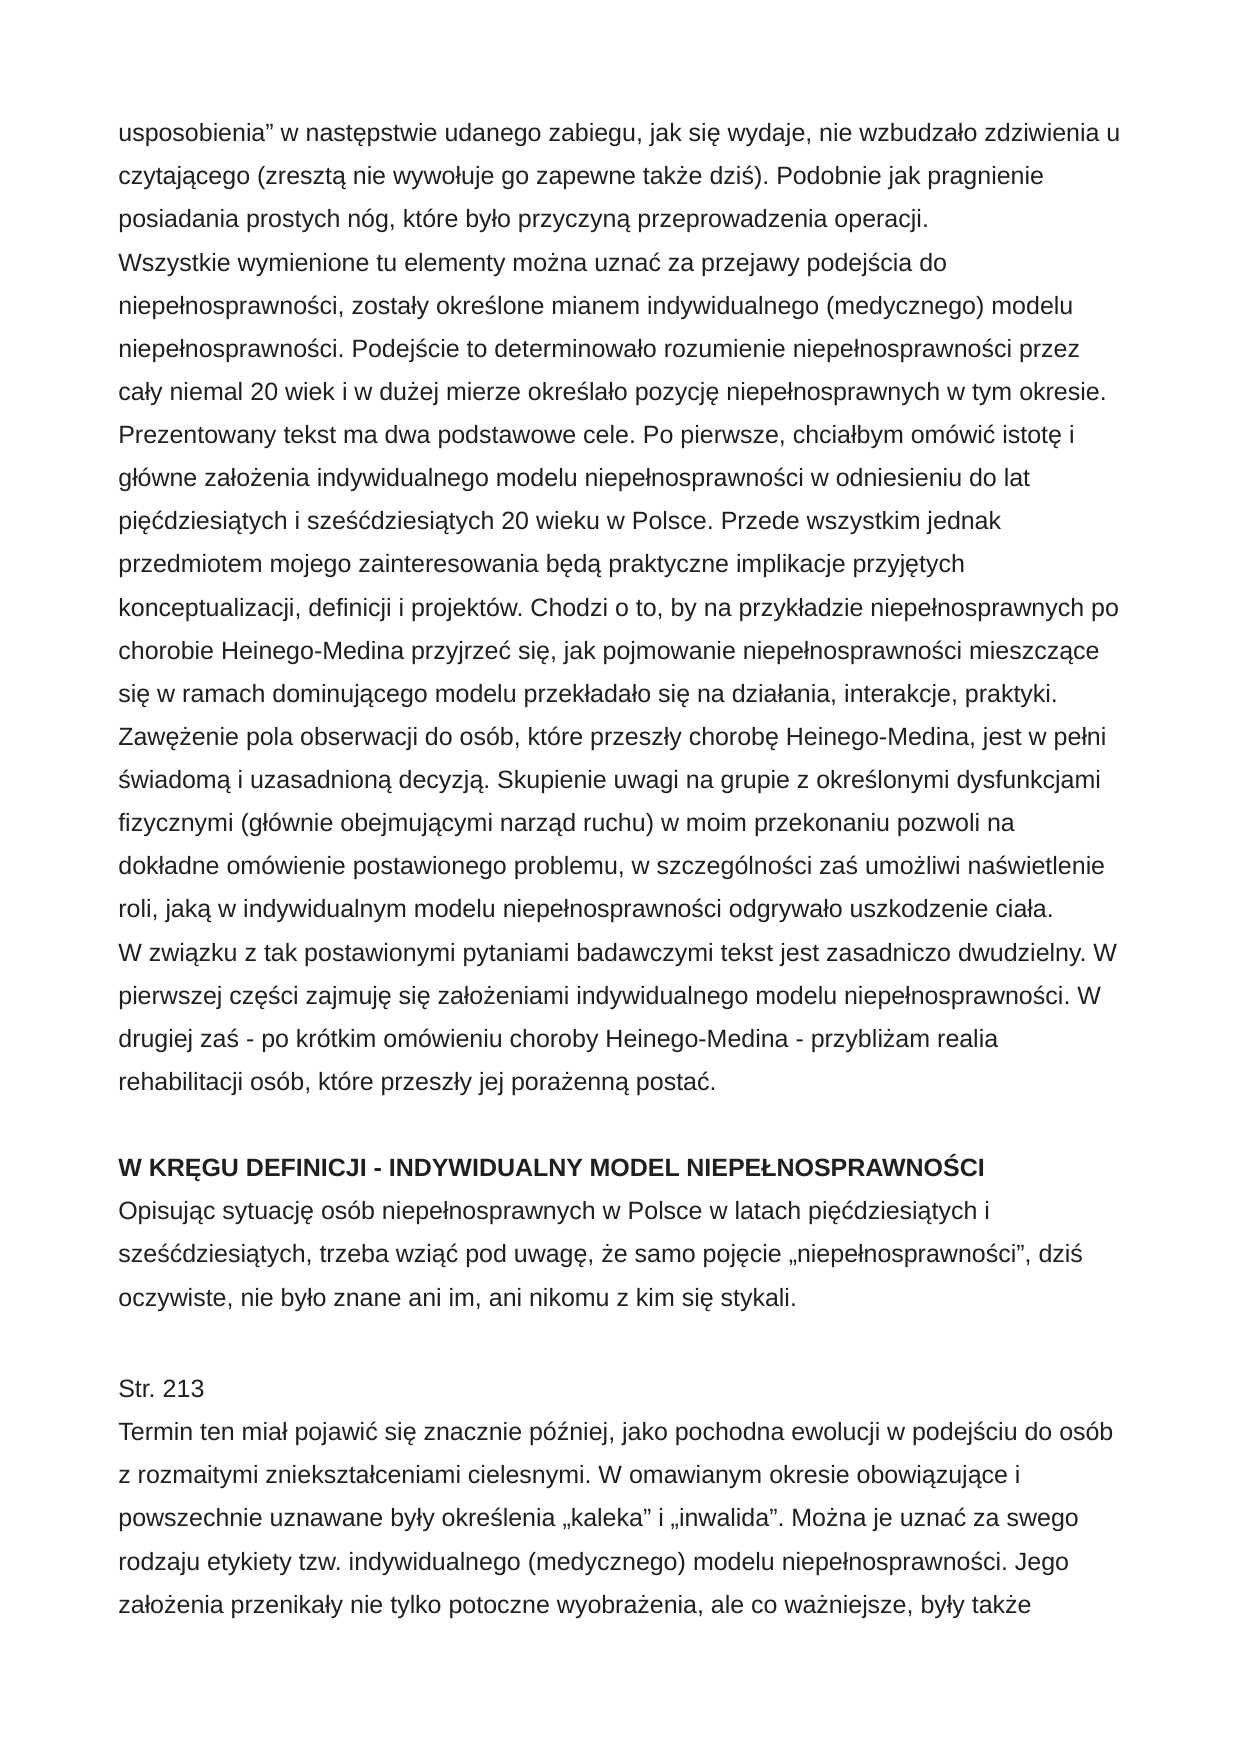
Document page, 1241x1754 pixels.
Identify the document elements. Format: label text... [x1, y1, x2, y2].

subtitle W KRĘGU DEFINICJI - INDYWIDUALNY MODEL NIEPEŁNOSPRAWNOŚCI [118, 1153, 1122, 1182]
text W związku z tak postawionymi pytaniami badawczymi tekst jest zasadniczo dwudzielny. W pierwszej części zajmuję się założeniami indywidualnego modelu niepełnosprawności. W drugiej zaś - po krótkim omówieniu choroby Heinego-Medina - przybliżam realia rehabilitacji osób, które przeszły jej porażenną postać. [118, 937, 1122, 1096]
text Termin ten miał pojawić się znacznie później, jako pochodna ewolucji w podejściu do osób z rozmaitymi zniekształceniami cielesnymi. W omawianym okresie obowiązujące i powszechnie uznawane były określenia „kaleka” i „inwalida”. Można je uznać za swego rodzaju etykiety tzw. indywidualnego (medycznego) modelu niepełnosprawności. Jego założenia przenikały nie tylko potoczne wyobrażenia, ale co ważniejsze, były także [118, 1417, 1122, 1618]
text usposobienia” w następstwie udanego zabiegu, jak się wydaje, nie wzbudzało zdziwienia u czytającego (zresztą nie wywołuje go zapewne także dziś). Podobnie jak pragnienie posiadania prostych nóg, które było przyczyną przeprowadzenia operacji. [118, 118, 1122, 233]
text Prezentowany tekst ma dwa podstawowe cele. Po pierwsze, chciałbym omówić istotę i główne założenia indywidualnego modelu niepełnosprawności w odniesieniu do lat pięćdziesiątych i sześćdziesiątych 20 wieku w Polsce. Przede wszystkim jednak przedmiotem mojego zainteresowania będą praktyczne implikacje przyjętych konceptualizacji, definicji i projektów. Chodzi o to, by na przykładzie niepełnosprawnych po chorobie Heinego-Medina przyjrzeć się, jak pojmowanie niepełnosprawności mieszczące się w ramach dominującego modelu przekładało się na działania, interakcje, praktyki. Zawężenie pola obserwacji do osób, które przeszły chorobę Heinego-Medina, jest w pełni świadomą i uzasadnioną decyzją. Skupienie uwagi na grupie z określonymi dysfunkcjami fizycznymi (głównie obejmującymi narząd ruchu) w moim przekonaniu pozwoli na dokładne omówienie postawionego problemu, w szczególności zaś umożliwi naświetlenie roli, jaką w indywidualnym modelu niepełnosprawności odgrywało uszkodzenie ciała. [118, 420, 1122, 923]
text Str. 213 [118, 1374, 1122, 1403]
text Wszystkie wymienione tu elementy można uznać za przejawy podejścia do niepełnosprawności, zostały określone mianem indywidualnego (medycznego) modelu niepełnosprawności. Podejście to determinowało rozumienie niepełnosprawności przez cały niemal 20 wiek i w dużej mierze określało pozycję niepełnosprawnych w tym okresie. [118, 247, 1122, 406]
text Opisując sytuację osób niepełnosprawnych w Polsce w latach pięćdziesiątych i sześćdziesiątych, trzeba wziąć pod uwagę, że samo pojęcie „niepełnosprawności”, dziś oczywiste, nie było znane ani im, ani nikomu z kim się stykali. [118, 1196, 1122, 1311]
